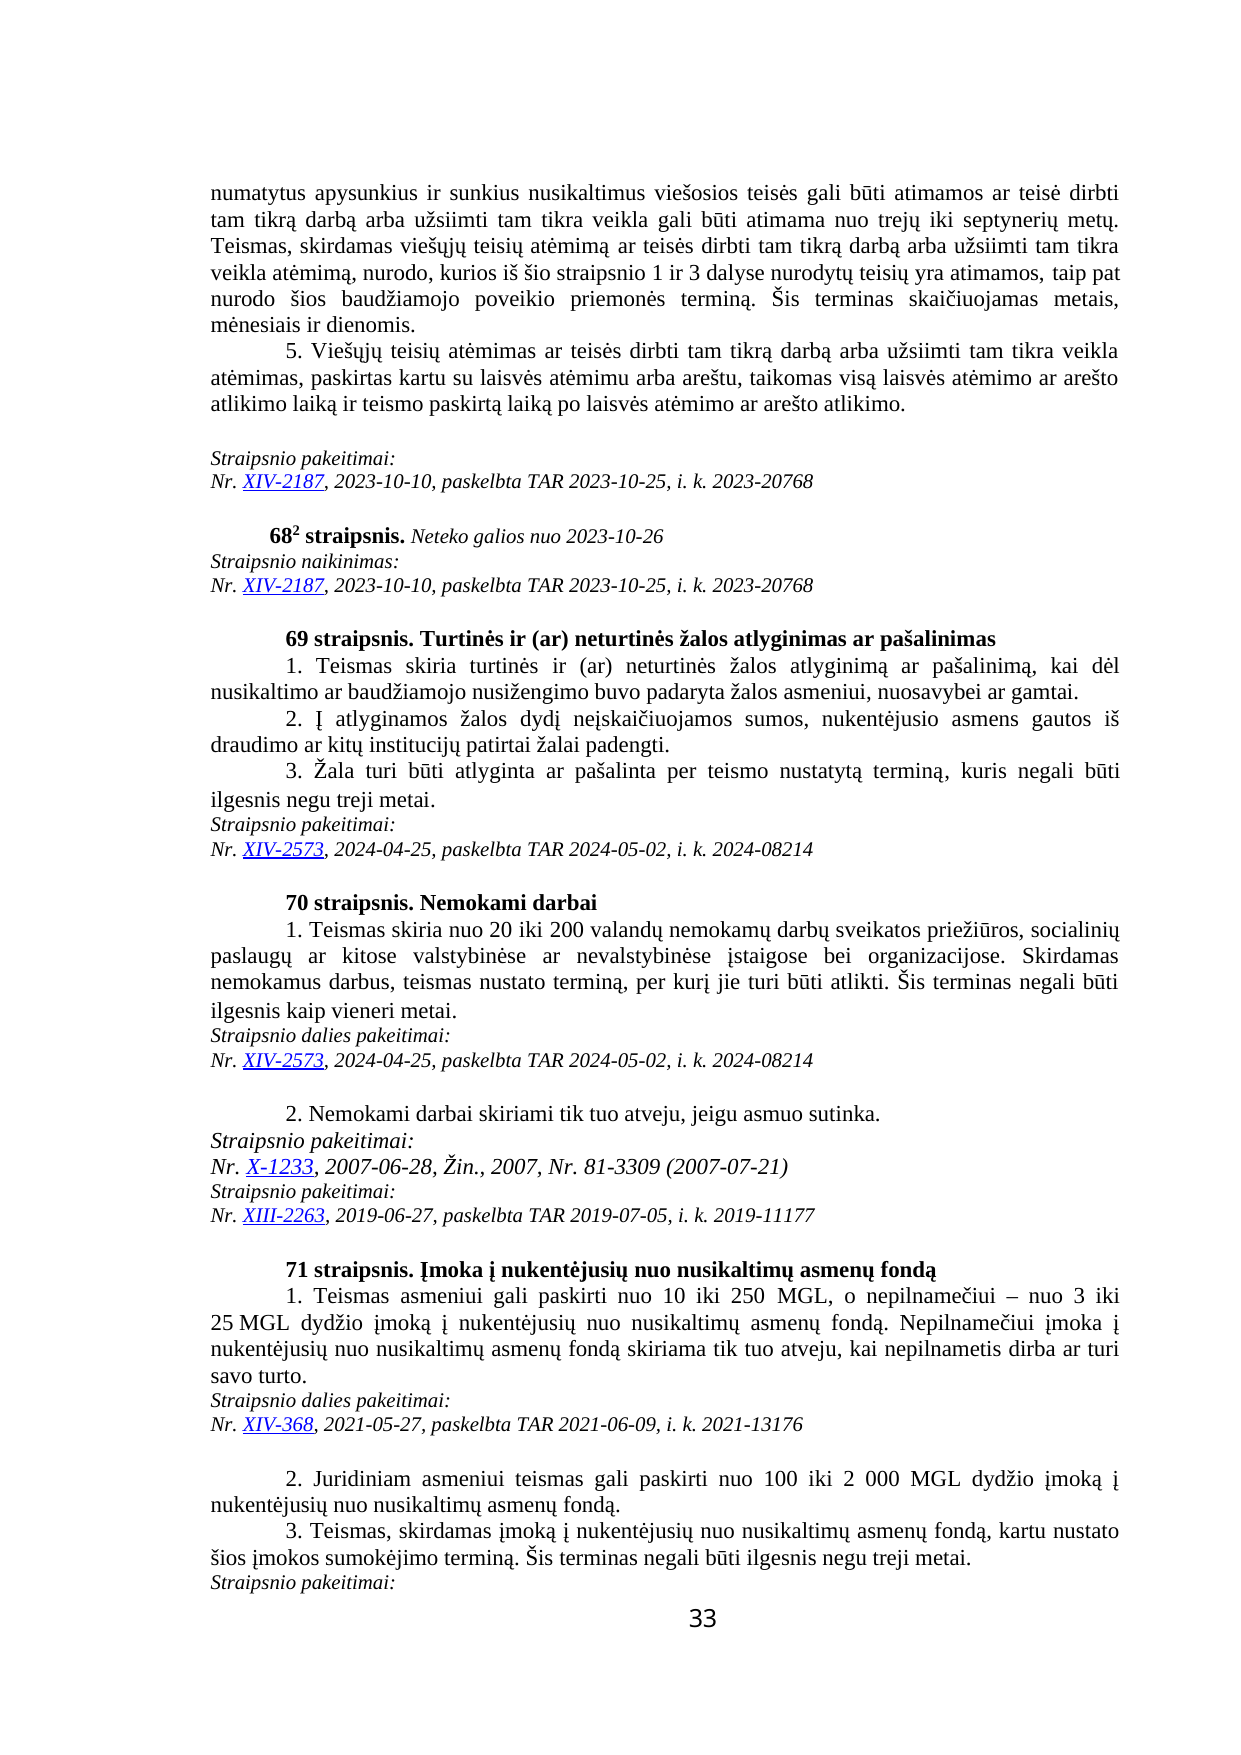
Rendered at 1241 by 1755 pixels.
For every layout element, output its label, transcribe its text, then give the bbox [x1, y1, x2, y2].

text Straipsnio pakeitimai: [210, 445, 1120, 469]
text Straipsnio naikinimas: [210, 549, 1120, 573]
text Nr. XIV-2573, 2024-04-25, paskelbta TAR 2024-05-02, i. k. 2024-08214 [210, 1047, 1120, 1072]
text Nr. X-1233, 2007-06-28, Žin., 2007, Nr. 81-3309 (2007-07-21) [210, 1153, 1120, 1179]
text 70 straipsnis. Nemokami darbai [210, 889, 1120, 916]
text numatytus apysunkius ir sunkius nusikaltimus viešosios teisės gali būti atimamos ar teisė dirbti tam tikrą darbą arba užsiimti tam tikra veikla gali būti atimama nuo trejų iki septynerių metų. Teismas, skirdamas viešųjų teisių atėmimą ar teisės dirbti tam tikrą darbą arba užsiimti tam tikra veikla atėmimą, nurodo, kurios iš šio straipsnio 1 ir 3 dalyse nurodytų teisių yra atimamos, taip pat nurodo šios baudžiamojo poveikio priemonės terminą. Šis terminas skaičiuojamas metais, mėnesiais ir dienomis. [210, 179, 1120, 338]
text 682 straipsnis. Neteko galios nuo 2023-10-26 [210, 522, 1120, 549]
text 2. Į atlyginamos žalos dydį neįskaičiuojamos sumos, nukentėjusio asmens gautos iš draudimo ar kitų institucijų patirtai žalai padengti. [210, 704, 1120, 757]
text 5. Viešųjų teisių atėmimas ar teisės dirbti tam tikrą darbą arba užsiimti tam tikra veikla atėmimas, paskirtas kartu su laisvės atėmimu arba areštu, taikomas visą laisvės atėmimo ar arešto atlikimo laiką ir teismo paskirtą laiką po laisvės atėmimo ar arešto atlikimo. [210, 338, 1120, 417]
text Nr. XIII-2263, 2019-06-27, paskelbta TAR 2019-07-05, i. k. 2019-11177 [210, 1203, 1120, 1227]
text Straipsnio dalies pakeitimai: [210, 1388, 1120, 1412]
text 1. Teismas asmeniui gali paskirti nuo 10 iki 250 MGL, o nepilnamečiui – nuo 3 iki 25 MGL dydžio įmoką į nukentėjusių nuo nusikaltimų asmenų fondą. Nepilnamečiui įmoka į nukentėjusių nuo nusikaltimų asmenų fondą skiriama tik tuo atveju, kai nepilnametis dirba ar turi savo turto. [210, 1283, 1120, 1388]
text Straipsnio pakeitimai: [210, 812, 1120, 836]
text 3. Teismas, skirdamas įmoką į nukentėjusių nuo nusikaltimų asmenų fondą, kartu nustato šios įmokos sumokėjimo terminą. Šis terminas negali būti ilgesnis negu treji metai. [210, 1518, 1120, 1570]
text Straipsnio dalies pakeitimai: [210, 1023, 1120, 1047]
text 71 straipsnis. Įmoka į nukentėjusių nuo nusikaltimų asmenų fondą [210, 1256, 1120, 1283]
text 2. Nemokami darbai skiriami tik tuo atveju, jeigu asmuo sutinka. [210, 1100, 1120, 1127]
text Nr. XIV-2573, 2024-04-25, paskelbta TAR 2024-05-02, i. k. 2024-08214 [210, 836, 1120, 861]
text 2. Juridiniam asmeniui teismas gali paskirti nuo 100 iki 2 000 MGL dydžio įmoką į nukentėjusių nuo nusikaltimų asmenų fondą. [210, 1465, 1120, 1518]
text Straipsnio pakeitimai: [210, 1179, 1120, 1203]
text 1. Teismas skiria nuo 20 iki 200 valandų nemokamų darbų sveikatos priežiūros, socialinių paslaugų ar kitose valstybinėse ar nevalstybinėse įstaigose bei organizacijose. Skirdamas nemokamus darbus, teismas nustato terminą, per kurį jie turi būti atlikti. Šis terminas negali būti ilgesnis kaip vieneri metai. [210, 916, 1120, 1023]
text Straipsnio pakeitimai: [210, 1570, 1120, 1594]
text Nr. XIV-2187, 2023-10-10, paskelbta TAR 2023-10-25, i. k. 2023-20768 [210, 469, 1120, 493]
text 1. Teismas skiria turtinės ir (ar) neturtinės žalos atlyginimą ar pašalinimą, kai dėl nusikaltimo ar baudžiamojo nusižengimo buvo padaryta žalos asmeniui, nuosavybei ar gamtai. [210, 652, 1120, 704]
text Nr. XIV-368, 2021-05-27, paskelbta TAR 2021-06-09, i. k. 2021-13176 [210, 1412, 1120, 1436]
text Nr. XIV-2187, 2023-10-10, paskelbta TAR 2023-10-25, i. k. 2023-20768 [210, 573, 1120, 597]
text Straipsnio pakeitimai: [210, 1127, 1120, 1153]
text 3. Žala turi būti atlyginta ar pašalinta per teismo nustatytą terminą, kuris negali būti ilgesnis negu treji metai. [210, 757, 1120, 812]
text 69 straipsnis. Turtinės ir (ar) neturtinės žalos atlyginimas ar pašalinimas [210, 626, 1120, 652]
